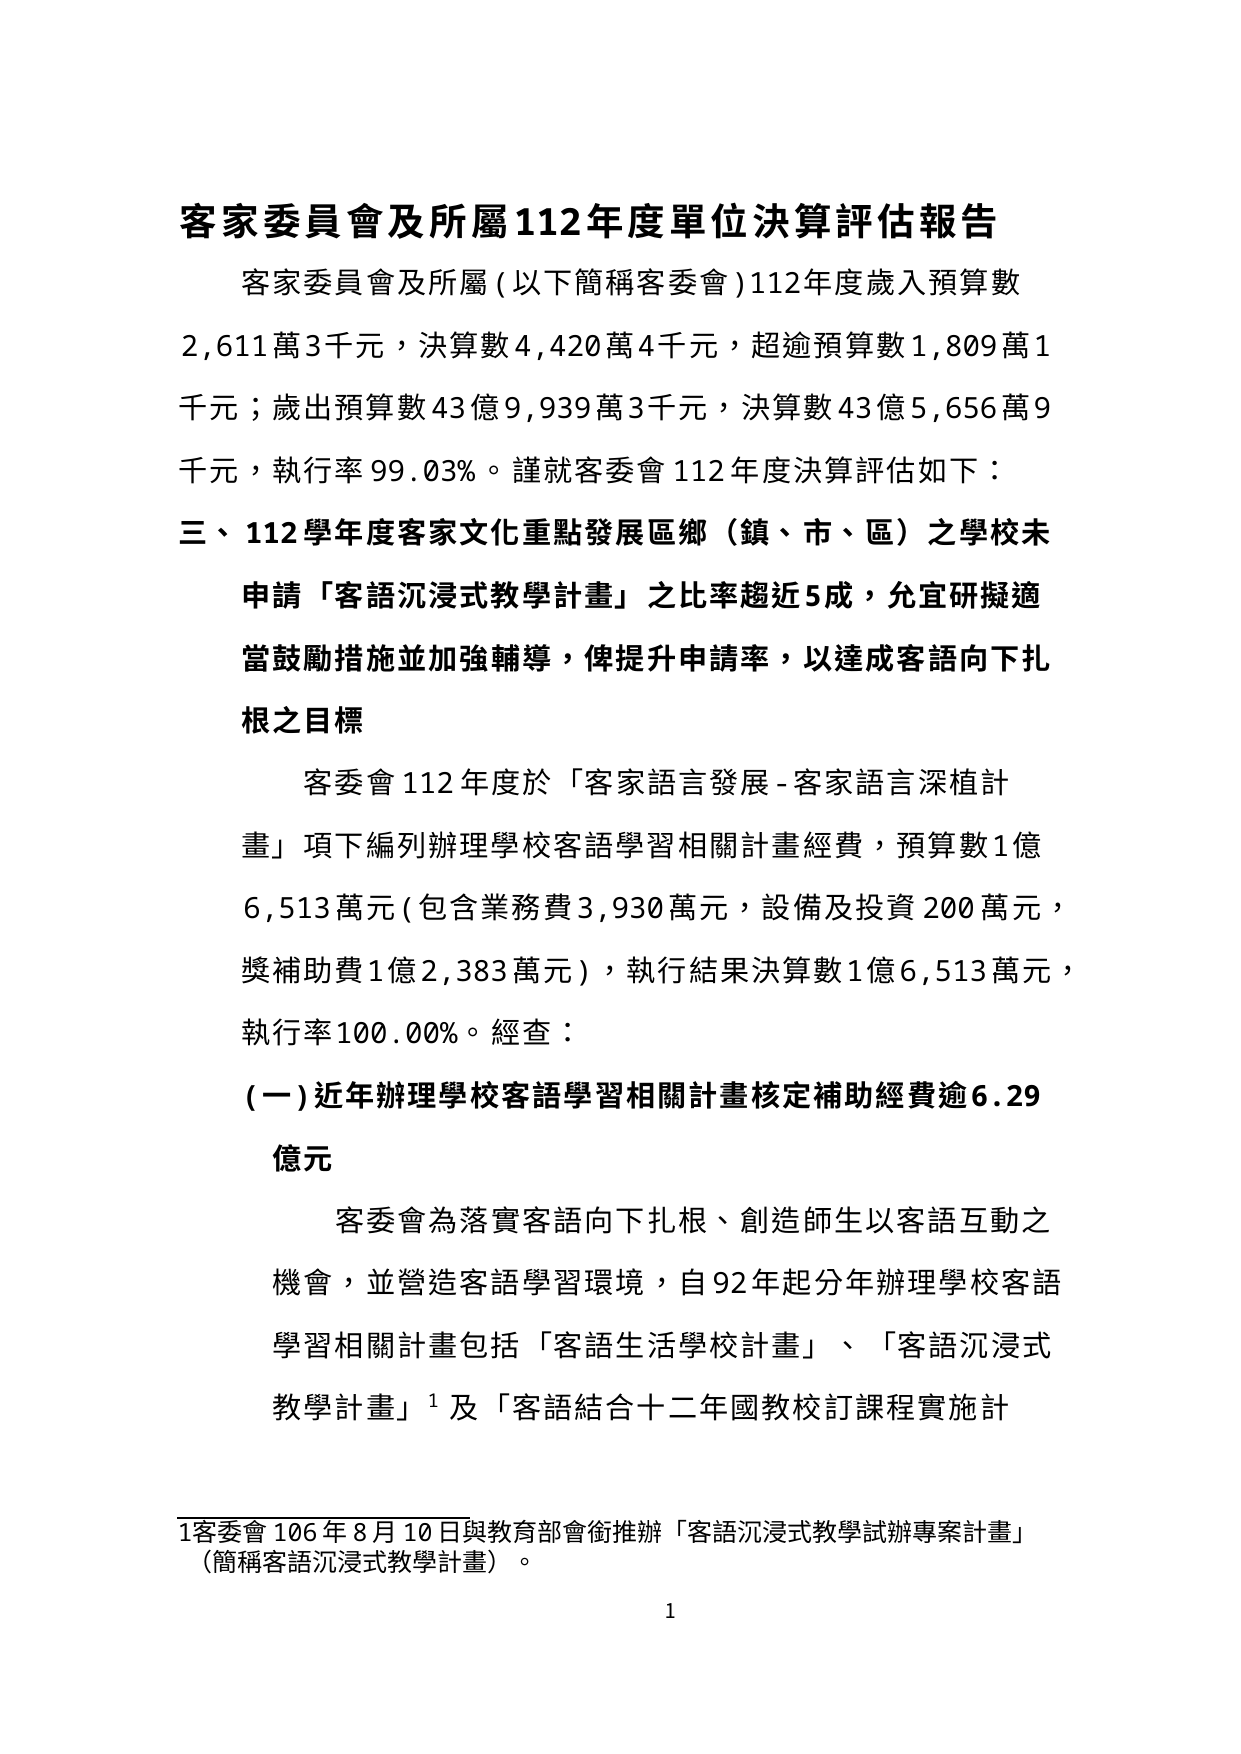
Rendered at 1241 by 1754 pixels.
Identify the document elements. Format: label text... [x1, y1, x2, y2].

text 客委會112年度於「客家語言發展-客家語言深植計畫」項下編列辦理學校客語學習相關計畫經費，預算數1億6,513萬元(包含業務費3,930萬元，設備及投資200萬元，獎補助費1億2,383萬元)，執行結果決算數1億6,513萬元，執行率100.00%。經查： [236, 740, 1063, 1052]
text 客委會106年8月10日與教育部會銜推辦「客語沉浸式教學試辦專案計畫」（簡稱客語沉浸式教學計畫）。 [177, 1518, 1063, 1577]
text 客家委員會及所屬112年度單位決算評估報告 [177, 177, 1063, 240]
text 三、112學年度客家文化重點發展區鄉（鎮、市、區）之學校未申請「客語沉浸式教學計畫」之比率趨近5成，允宜研擬適當鼓勵措施並加強輔導，俾提升申請率，以達成客語向下扎根之目標 [177, 490, 1063, 740]
text 客家委員會及所屬(以下簡稱客委會)112年度歲入預算數2,611萬3千元，決算數4,420萬4千元，超逾預算數1,809萬1千元；歲出預算數43億9,939萬3千元，決算數43億5,656萬9千元，執行率99.03%。謹就客委會112年度決算評估如下： [177, 240, 1063, 490]
text 客委會為落實客語向下扎根、創造師生以客語互動之機會，並營造客語學習環境，自92年起分年辦理學校客語學習相關計畫包括「客語生活學校計畫」、「客語沉浸式教學計畫」及「客語結合十二年國教校訂課程實施計畫」等3項計畫。 [266, 1177, 1063, 1427]
text (一)近年辦理學校客語學習相關計畫核定補助經費逾6.29億元 [236, 1052, 1063, 1177]
